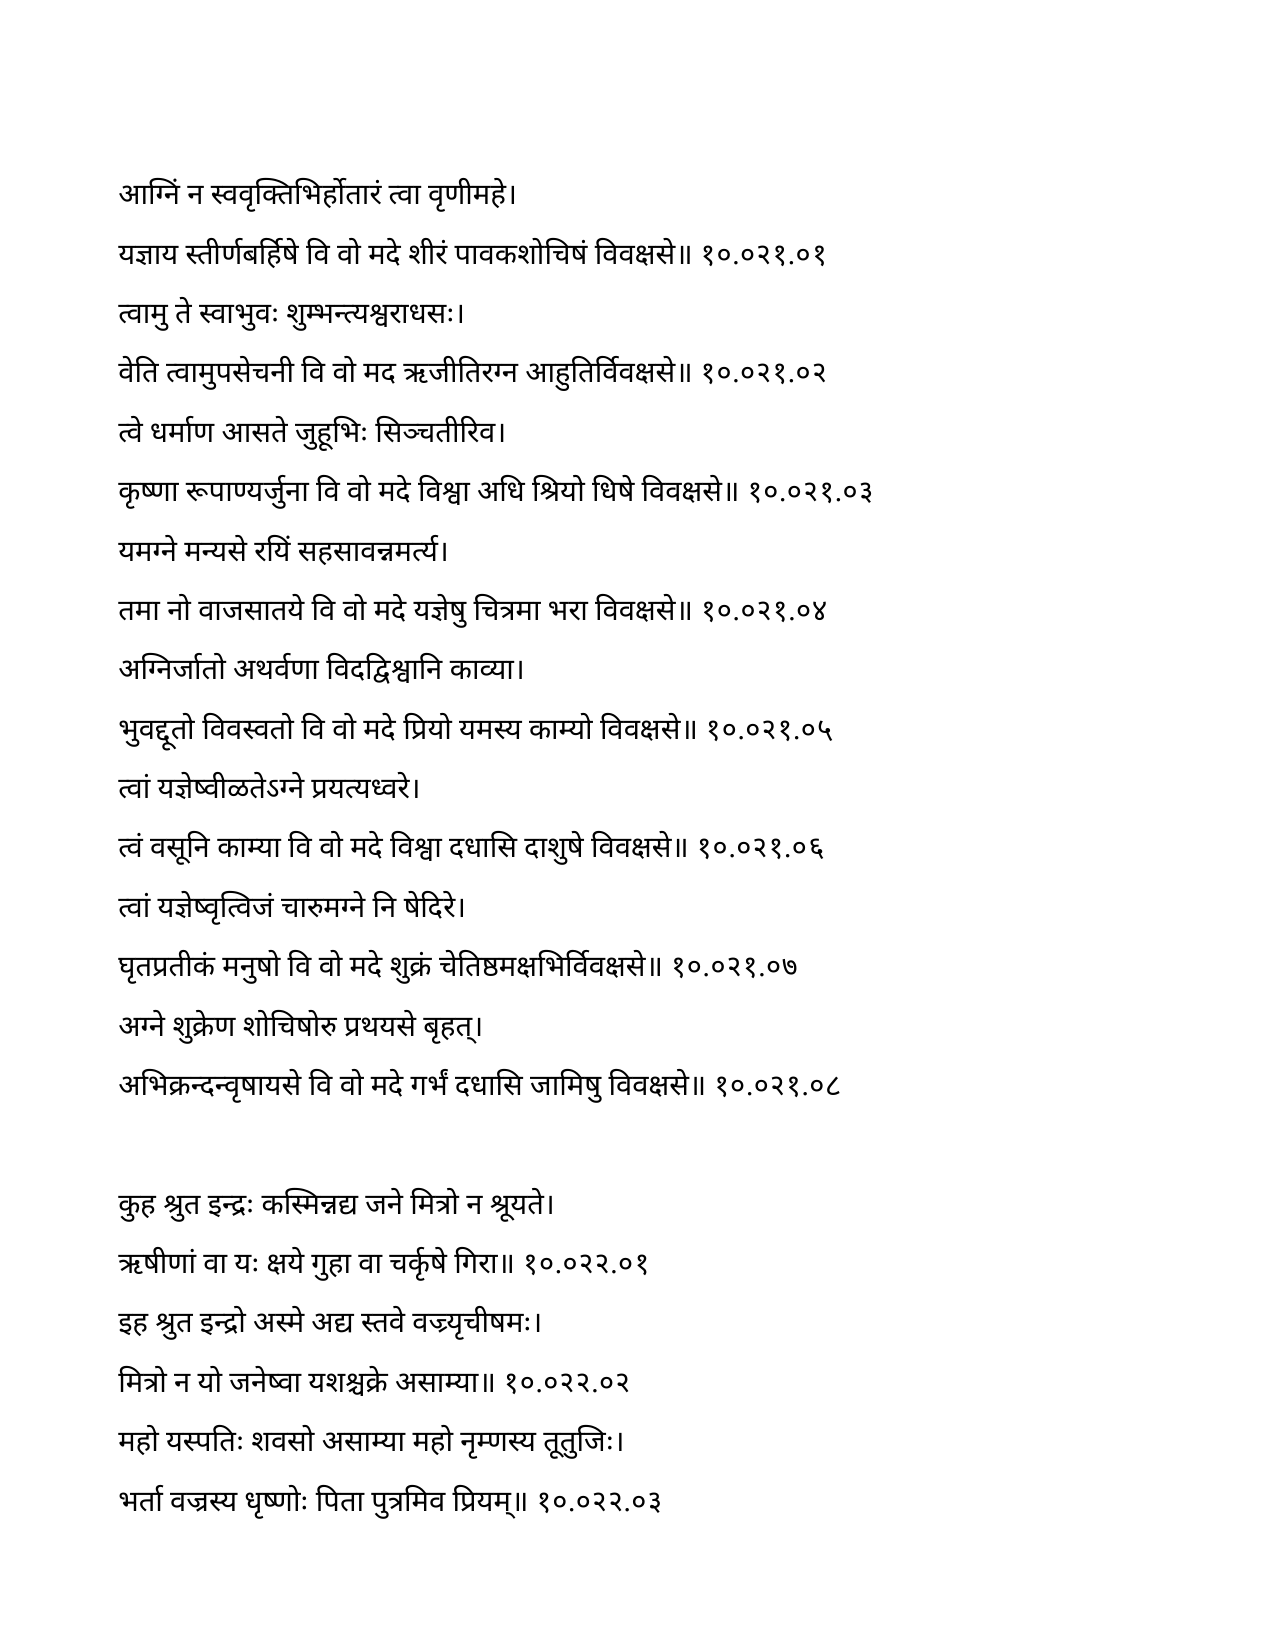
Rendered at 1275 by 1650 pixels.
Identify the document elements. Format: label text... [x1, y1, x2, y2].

text त्वां यज्ञेष्वीळतेऽग्ने प्रयत्यध्वरे। [118, 771, 1157, 805]
text तमा नो वाजसातये वि वो मदे यज्ञेषु चित्रमा भरा विवक्षसे॥ १०.०२१.०४ [118, 593, 1157, 627]
text वेति त्वामुपसेचनी वि वो मद ऋजीतिरग्न आहुतिर्विवक्षसे॥ १०.०२१.०२ [213, 356, 574, 389]
text वेति त्वामुपसेचनी वि वो मद ऋजीतिरग्न आहुतिर्विवक्षसे॥ १०.०२१.०२ [559, 356, 1157, 389]
text इह श्रुत इन्द्रो अस्मे अद्य स्तवे वज्र्यृचीषमः। [118, 1306, 477, 1339]
text त्वं वसूनि काम्या वि वो मदे विश्वा दधासि दाशुषे विवक्षसे॥ १०.०२१.०६ [564, 831, 1157, 864]
text कृष्णा रूपाण्यर्जुना वि वो मदे विश्वा अधि श्रियो धिषे विवक्षसे॥ १०.०२१.०३ [118, 474, 1157, 508]
text ऋषीणां वा यः क्षये गुहा वा चर्कृषे गिरा॥ १०.०२२.०१ [118, 1246, 1157, 1280]
text भर्ता वज्रस्य धृष्णोः पिता पुत्रमिव प्रियम्॥ १०.०२२.०३ [118, 1484, 1157, 1517]
text अग्निर्जातो अथर्वणा विदद्विश्वानि काव्या। [118, 652, 1157, 686]
text भुवद्दूतो विवस्वतो वि वो मदे प्रियो यमस्य काम्यो विवक्षसे॥ १०.०२१.०५ [118, 712, 1157, 745]
text घृतप्रतीकं मनुषो वि वो मदे शुक्रं चेतिष्ठमक्षभिर्विवक्षसे॥ १०.०२१.०७ [118, 949, 1157, 983]
text अग्ने शुक्रेण शोचिषोरु प्रथयसे बृहत्। [118, 1009, 1157, 1042]
text कुह श्रुत इन्द्रः कस्मिन्नद्य जने मित्रो न श्रूयते। [118, 1187, 1157, 1220]
text त्वं वसूनि काम्या वि वो मदे विश्वा दधासि दाशुषे विवक्षसे॥ १०.०२१.०६ [183, 831, 578, 864]
text त्वामु ते स्वाभुवः शुम्भन्त्यश्वराधसः। [118, 296, 1157, 330]
text त्वां यज्ञेष्वृत्विजं चारुमग्ने नि षेदिरे। [118, 890, 1157, 923]
text महो यस्पतिः शवसो असाम्या महो नृम्णस्य तूतुजिः। [118, 1424, 1157, 1458]
text वेति त्वामुपसेचनी वि वो मद ऋजीतिरग्न आहुतिर्विवक्षसे॥ १०.०२१.०२ [118, 356, 246, 389]
text आग्निं न स्ववृक्तिभिर्होतारं त्वा वृणीमहे। [118, 177, 1157, 211]
text त्वे धर्माण आसते जुहूभिः सिञ्चतीरिव। [118, 415, 1157, 448]
text यमग्ने मन्यसे रयिं सहसावन्नमर्त्य। [118, 534, 1157, 567]
text मित्रो न यो जनेष्वा यशश्चक्रे असाम्या॥ १०.०२२.०२ [118, 1365, 1157, 1398]
text यज्ञाय स्तीर्णबर्हिषे वि वो मदे शीरं पावकशोचिषं विवक्षसे॥ १०.०२१.०१ [118, 237, 1157, 270]
text अभिक्रन्दन्वृषायसे वि वो मदे गर्भं दधासि जामिषु विवक्षसे॥ १०.०२१.०८ [118, 1068, 1157, 1102]
text त्वं वसूनि काम्या वि वो मदे विश्वा दधासि दाशुषे विवक्षसे॥ १०.०२१.०६ [118, 831, 190, 864]
text इह श्रुत इन्द्रो अस्मे अद्य स्तवे वज्र्यृचीषमः। [457, 1306, 1157, 1339]
